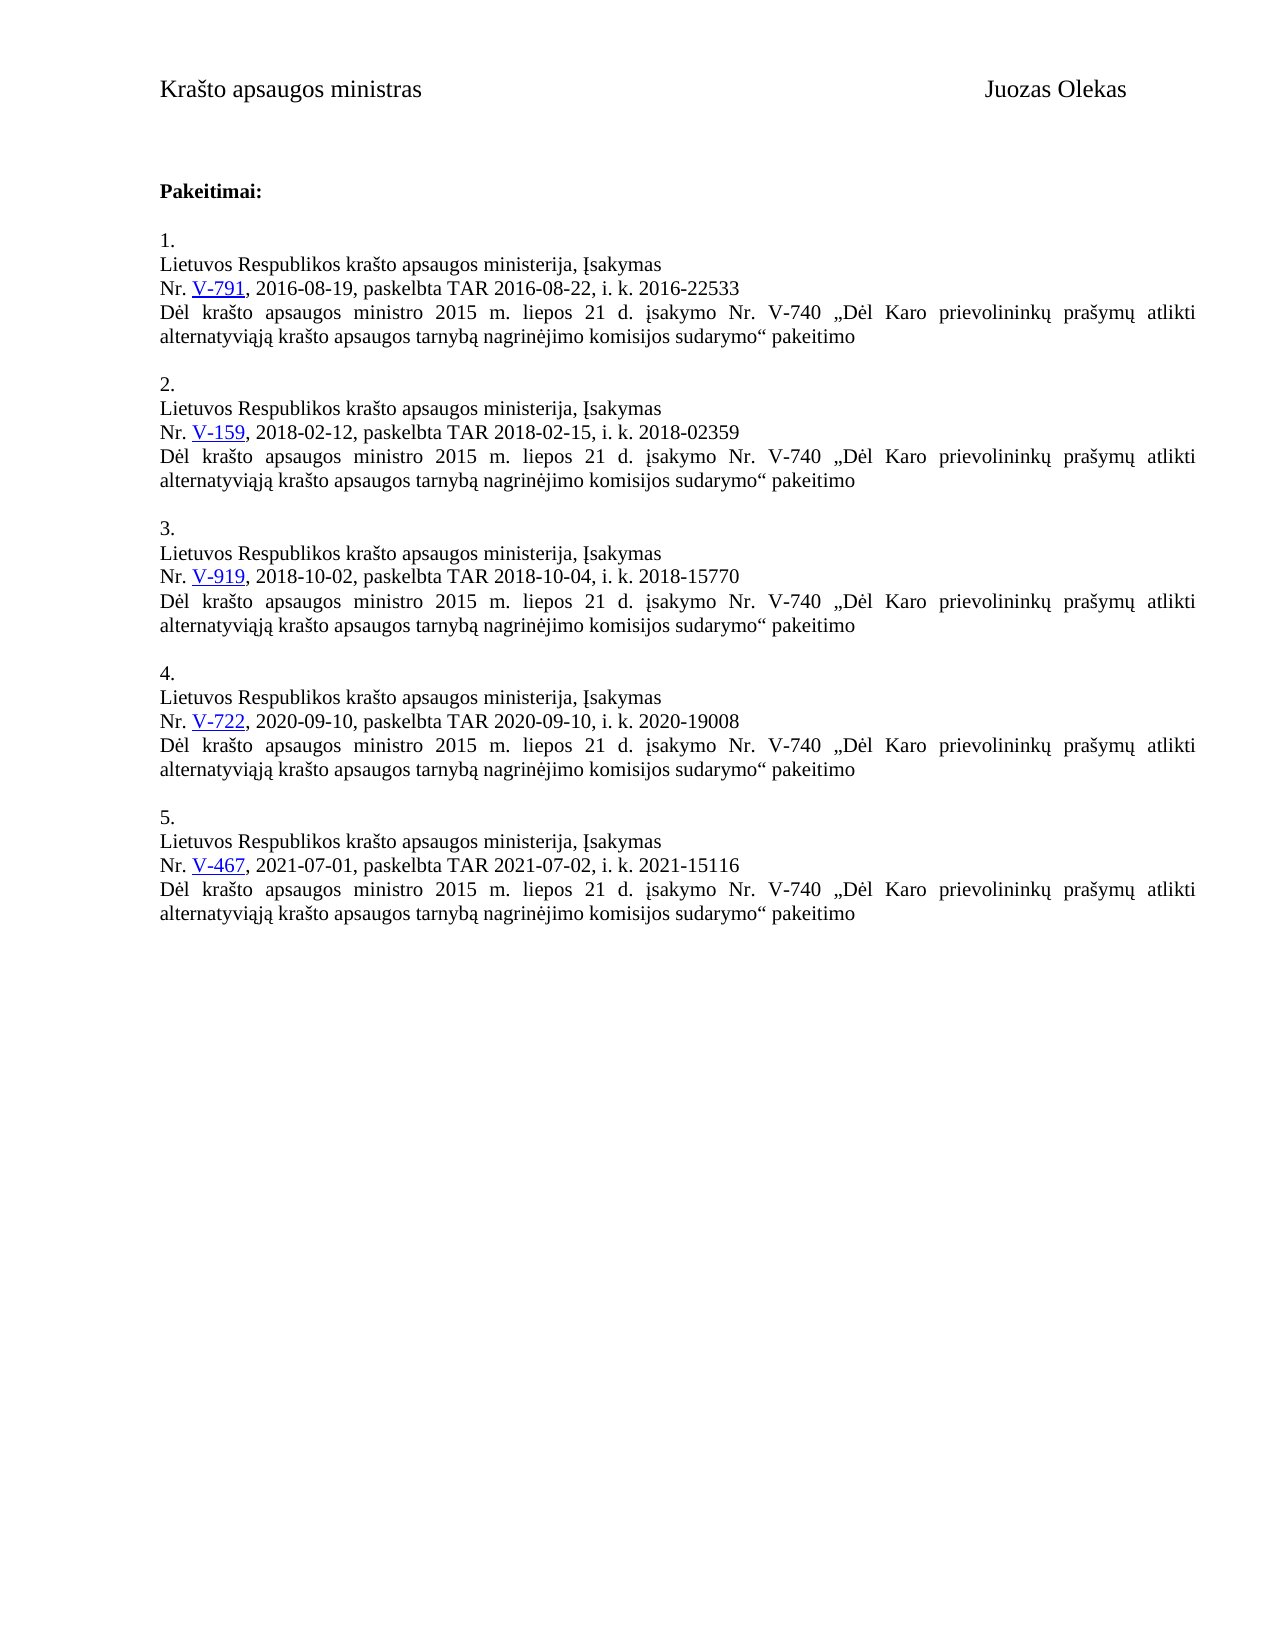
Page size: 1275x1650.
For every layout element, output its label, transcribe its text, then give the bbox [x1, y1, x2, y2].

text Lietuvos Respublikos krašto apsaugos ministerija, Įsakymas [159, 252, 1198, 276]
text Lietuvos Respublikos krašto apsaugos ministerija, Įsakymas [159, 685, 1198, 709]
text Lietuvos Respublikos krašto apsaugos ministerija, Įsakymas [159, 540, 1198, 564]
text 2. [159, 372, 1198, 396]
subtitle Krašto apsaugos ministras Juozas Olekas [159, 74, 1198, 103]
text Nr. V-159, 2018-02-12, paskelbta TAR 2018-02-15, i. k. 2018-02359 [159, 420, 1198, 444]
text Nr. V-791, 2016-08-19, paskelbta TAR 2016-08-22, i. k. 2016-22533 [159, 276, 1198, 300]
text Pakeitimai: [159, 179, 1198, 203]
text Lietuvos Respublikos krašto apsaugos ministerija, Įsakymas [159, 396, 1198, 420]
text Dėl krašto apsaugos ministro 2015 m. liepos 21 d. įsakymo Nr. V-740 „Dėl Karo prievolininkų prašymų atlikti alternatyviąją krašto apsaugos tarnybą nagrinėjimo komisijos sudarymo“ pakeitimo [159, 588, 1198, 637]
text 1. [159, 228, 1198, 252]
text Nr. V-919, 2018-10-02, paskelbta TAR 2018-10-04, i. k. 2018-15770 [159, 564, 1198, 588]
text 4. [159, 661, 1198, 685]
text Nr. V-467, 2021-07-01, paskelbta TAR 2021-07-02, i. k. 2021-15116 [159, 853, 1198, 877]
text 3. [159, 516, 1198, 540]
text 5. [159, 805, 1198, 829]
text Dėl krašto apsaugos ministro 2015 m. liepos 21 d. įsakymo Nr. V-740 „Dėl Karo prievolininkų prašymų atlikti alternatyviąją krašto apsaugos tarnybą nagrinėjimo komisijos sudarymo“ pakeitimo [159, 300, 1198, 348]
text Nr. V-722, 2020-09-10, paskelbta TAR 2020-09-10, i. k. 2020-19008 [159, 709, 1198, 733]
text Dėl krašto apsaugos ministro 2015 m. liepos 21 d. įsakymo Nr. V-740 „Dėl Karo prievolininkų prašymų atlikti alternatyviąją krašto apsaugos tarnybą nagrinėjimo komisijos sudarymo“ pakeitimo [159, 444, 1198, 492]
text Dėl krašto apsaugos ministro 2015 m. liepos 21 d. įsakymo Nr. V-740 „Dėl Karo prievolininkų prašymų atlikti alternatyviąją krašto apsaugos tarnybą nagrinėjimo komisijos sudarymo“ pakeitimo [159, 733, 1198, 781]
text Lietuvos Respublikos krašto apsaugos ministerija, Įsakymas [159, 829, 1198, 853]
text Dėl krašto apsaugos ministro 2015 m. liepos 21 d. įsakymo Nr. V-740 „Dėl Karo prievolininkų prašymų atlikti alternatyviąją krašto apsaugos tarnybą nagrinėjimo komisijos sudarymo“ pakeitimo [159, 877, 1198, 925]
